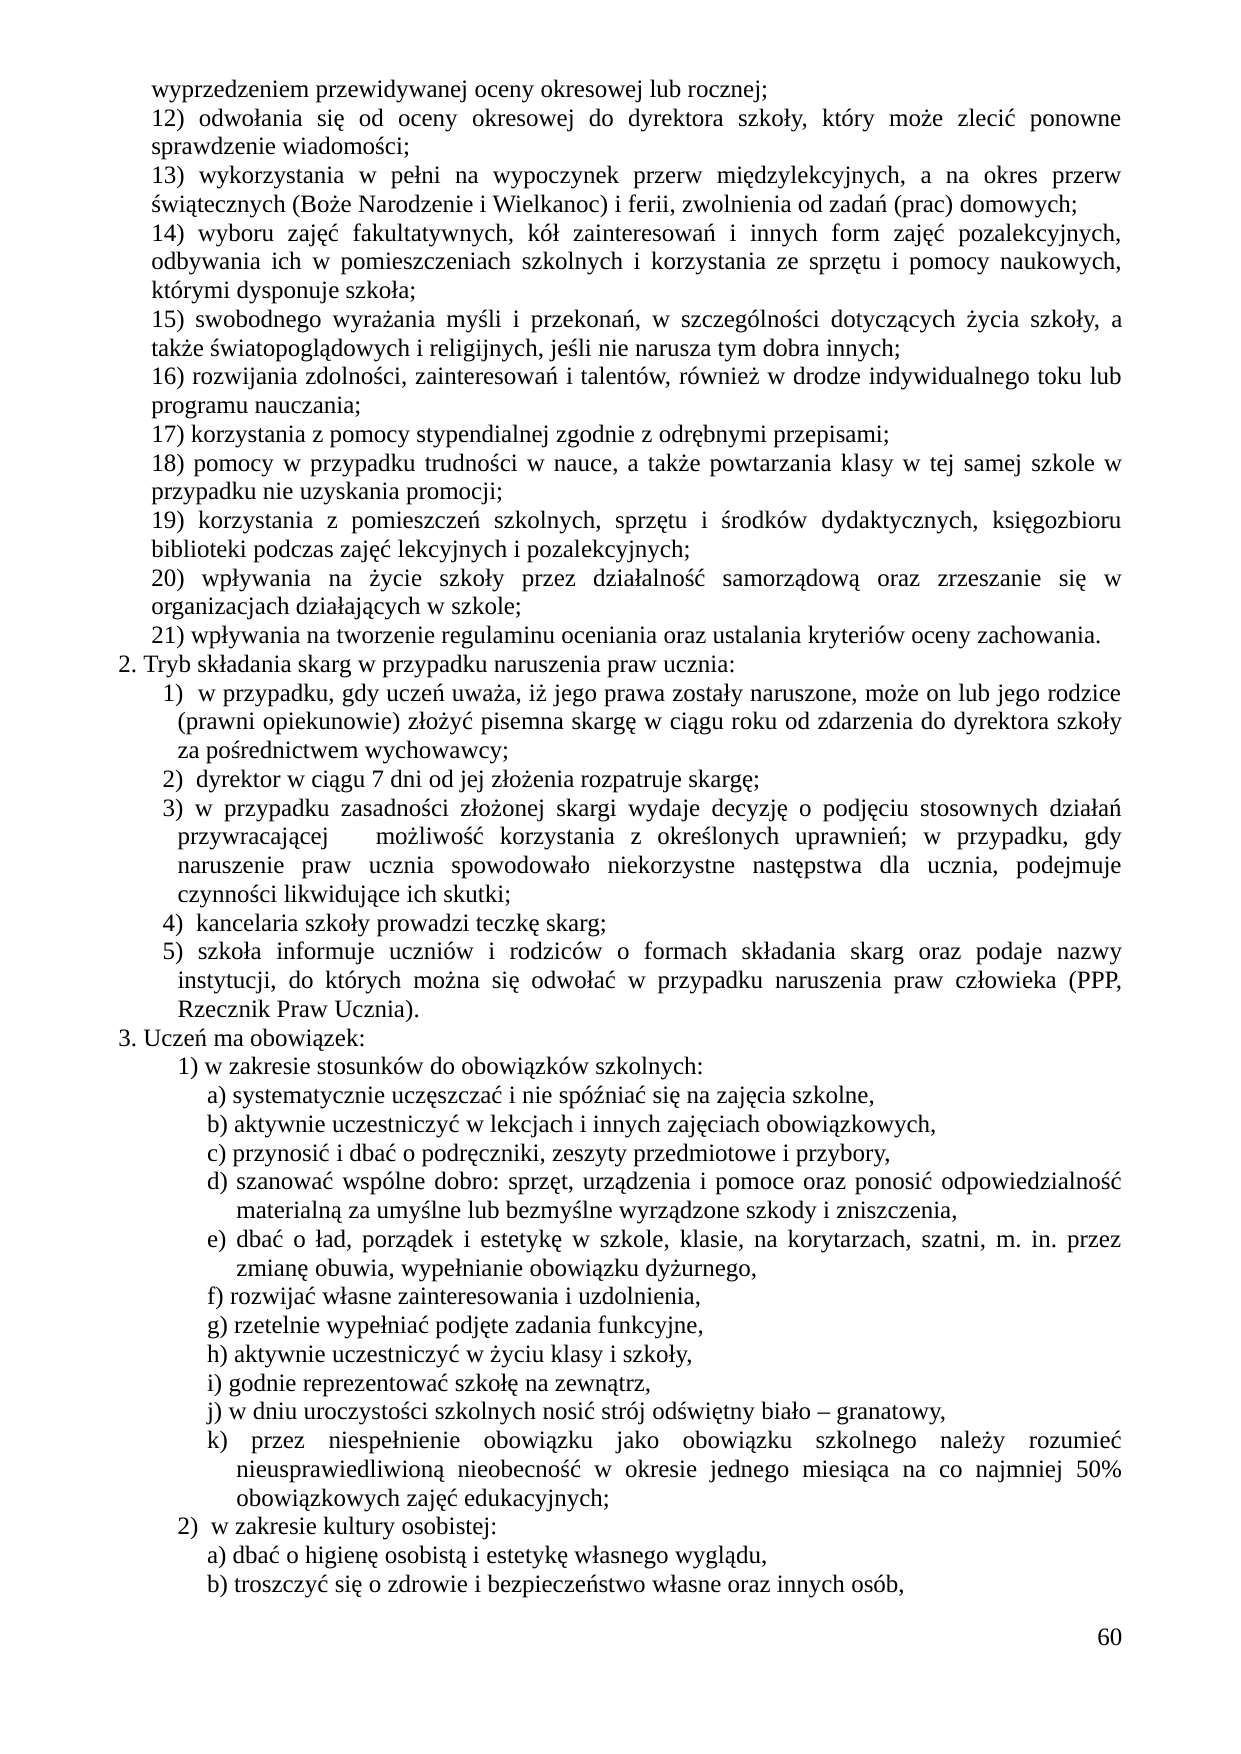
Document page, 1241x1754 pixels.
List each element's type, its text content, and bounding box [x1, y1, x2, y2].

text 16) rozwijania zdolności, zainteresowań i talentów, również w drodze indywidualnego toku lub programu nauczania; [151, 361, 1122, 419]
text j) w dniu uroczystości szkolnych nosić strój odświętny biało – granatowy, [207, 1396, 1122, 1425]
text h) aktywnie uczestniczyć w życiu klasy i szkoły, [207, 1339, 1122, 1368]
text 2) dyrektor w ciągu 7 dni od jej złożenia rozpatruje skargę; [162, 764, 1122, 793]
text b) troszczyć się o zdrowie i bezpieczeństwo własne oraz innych osób, [207, 1569, 1122, 1598]
text 15) swobodnego wyrażania myśli i przekonań, w szczególności dotyczących życia szkoły, a także światopoglądowych i religijnych, jeśli nie narusza tym dobra innych; [151, 304, 1122, 361]
text f) rozwijać własne zainteresowania i uzdolnienia, [207, 1281, 1122, 1310]
text 14) wyboru zajęć fakultatywnych, kół zainteresowań i innych form zajęć pozalekcyjnych, odbywania ich w pomieszczeniach szkolnych i korzystania ze sprzętu i pomocy naukowych, którymi dysponuje szkoła; [151, 218, 1122, 304]
text 2. Tryb składania skarg w przypadku naruszenia praw ucznia: [118, 649, 1122, 678]
text 20) wpływania na życie szkoły przez działalność samorządową oraz zrzeszanie się w organizacjach działających w szkole; [151, 563, 1122, 620]
text 3. Uczeń ma obowiązek: [118, 1023, 1122, 1051]
text g) rzetelnie wypełniać podjęte zadania funkcyjne, [207, 1310, 1122, 1339]
text i) godnie reprezentować szkołę na zewnątrz, [207, 1368, 1122, 1396]
text 19) korzystania z pomieszczeń szkolnych, sprzętu i środków dydaktycznych, księgozbioru biblioteki podczas zajęć lekcyjnych i pozalekcyjnych; [151, 505, 1122, 563]
text 5) szkoła informuje uczniów i rodziców o formach składania skarg oraz podaje nazwy instytucji, do których można się odwołać w przypadku naruszenia praw człowieka (PPP, Rzecznik Praw Ucznia). [162, 936, 1122, 1023]
text d) szanować wspólne dobro: sprzęt, urządzenia i pomoce oraz ponosić odpowiedzialność materialną za umyślne lub bezmyślne wyrządzone szkody i zniszczenia, [207, 1166, 1122, 1224]
text 21) wpływania na tworzenie regulaminu oceniania oraz ustalania kryteriów oceny zachowania. [151, 620, 1122, 649]
text wyprzedzeniem przewidywanej oceny okresowej lub rocznej; [151, 74, 1122, 103]
text 1) w zakresie stosunków do obowiązków szkolnych: [149, 1051, 1122, 1080]
text 17) korzystania z pomocy stypendialnej zgodnie z odrębnymi przepisami; [151, 419, 1122, 448]
text k) przez niespełnienie obowiązku jako obowiązku szkolnego należy rozumieć nieusprawiedliwioną nieobecność w okresie jednego miesiąca na co najmniej 50% obowiązkowych zajęć edukacyjnych; [207, 1425, 1122, 1511]
text 2) w zakresie kultury osobistej: [149, 1511, 1122, 1540]
text a) dbać o higienę osobistą i estetykę własnego wyglądu, [207, 1540, 1122, 1569]
text 18) pomocy w przypadku trudności w nauce, a także powtarzania klasy w tej samej szkole w przypadku nie uzyskania promocji; [151, 448, 1122, 505]
text 1) w przypadku, gdy uczeń uważa, iż jego prawa zostały naruszone, może on lub jego rodzice (prawni opiekunowie) złożyć pisemna skargę w ciągu roku od zdarzenia do dyrektora szkoły za pośrednictwem wychowawcy; [162, 678, 1122, 764]
text a) systematycznie uczęszczać i nie spóźniać się na zajęcia szkolne, [207, 1080, 1122, 1109]
text 12) odwołania się od oceny okresowej do dyrektora szkoły, który może zlecić ponowne sprawdzenie wiadomości; [151, 103, 1122, 160]
text 3) w przypadku zasadności złożonej skargi wydaje decyzję o podjęciu stosownych działań przywracającej możliwość korzystania z określonych uprawnień; w przypadku, gdy naruszenie praw ucznia spowodowało niekorzystne następstwa dla ucznia, podejmuje czynności likwidujące ich skutki; [162, 793, 1122, 908]
text e) dbać o ład, porządek i estetykę w szkole, klasie, na korytarzach, szatni, m. in. przez zmianę obuwia, wypełnianie obowiązku dyżurnego, [207, 1224, 1122, 1281]
text 4) kancelaria szkoły prowadzi teczkę skarg; [162, 908, 1122, 936]
text 13) wykorzystania w pełni na wypoczynek przerw międzylekcyjnych, a na okres przerw świątecznych (Boże Narodzenie i Wielkanoc) i ferii, zwolnienia od zadań (prac) domowych; [151, 160, 1122, 218]
text c) przynosić i dbać o podręczniki, zeszyty przedmiotowe i przybory, [207, 1138, 1122, 1166]
text b) aktywnie uczestniczyć w lekcjach i innych zajęciach obowiązkowych, [207, 1109, 1122, 1138]
